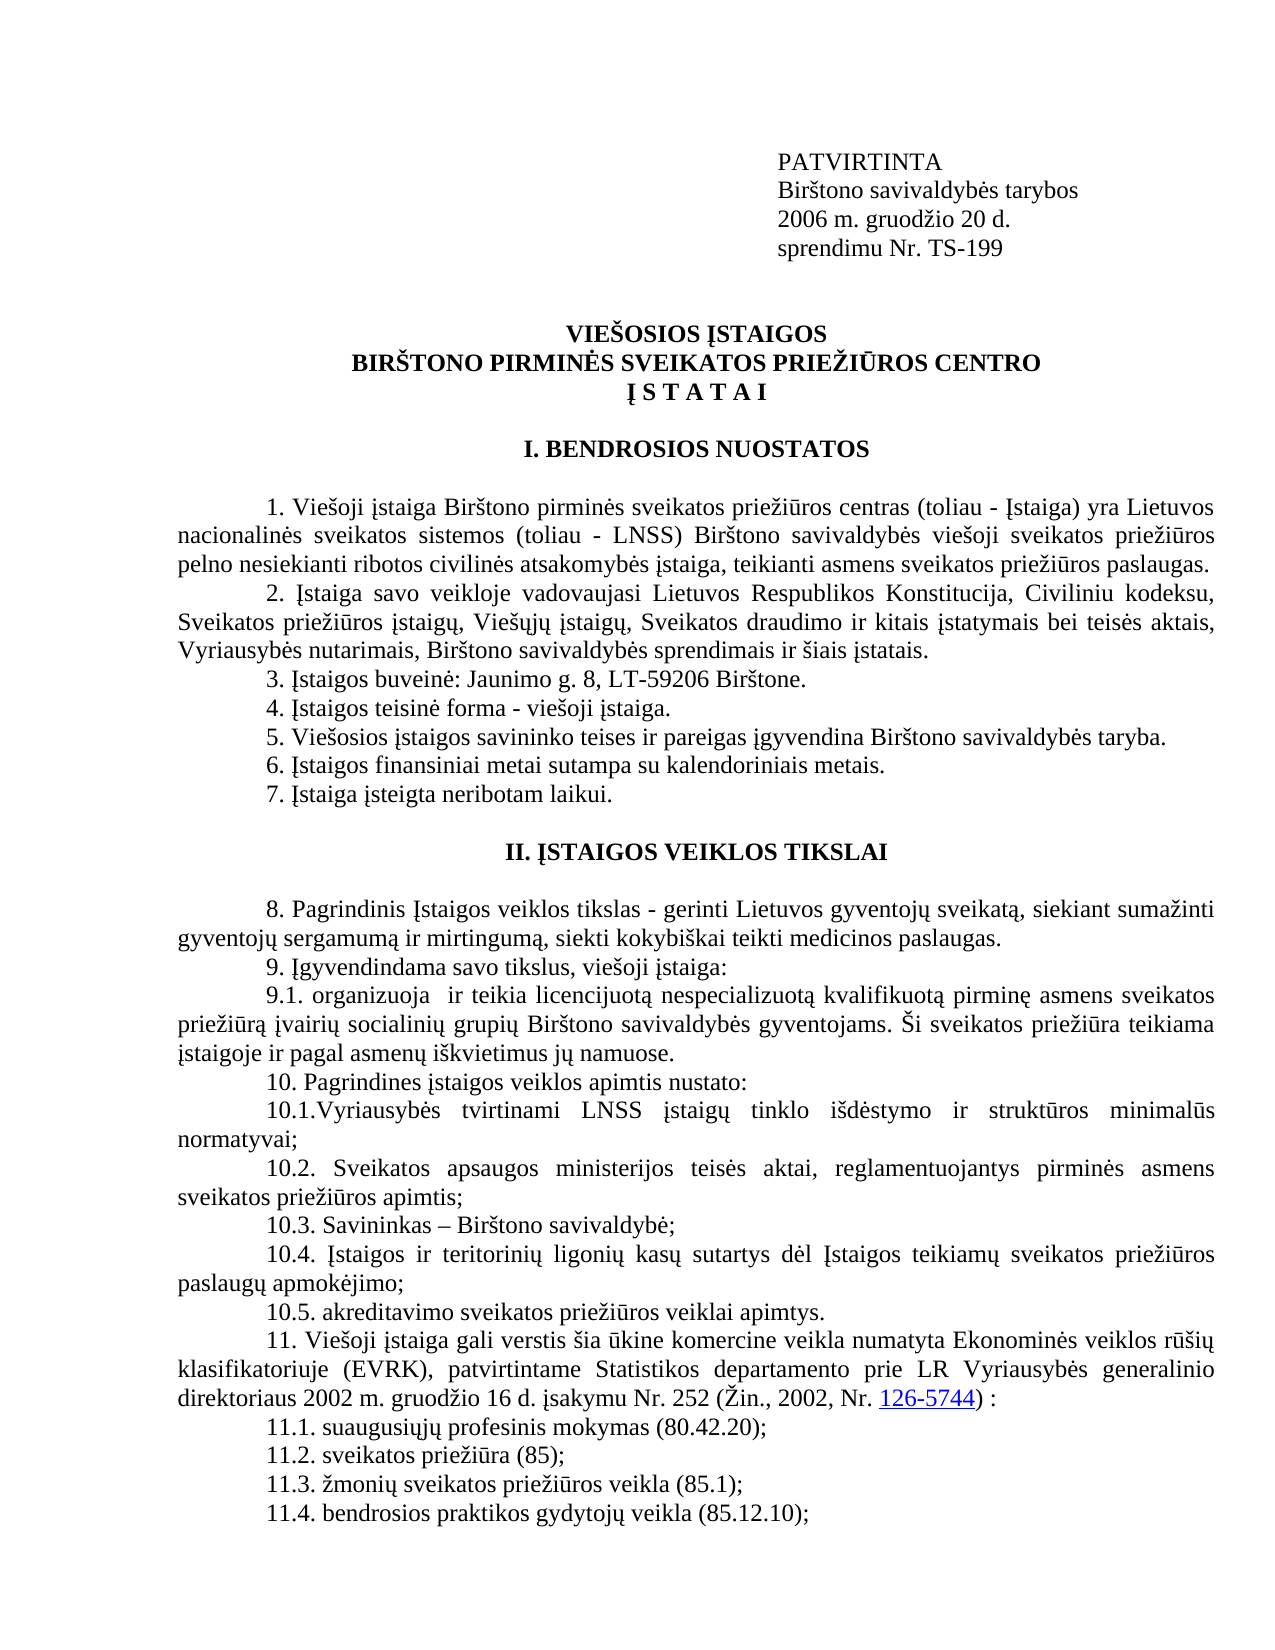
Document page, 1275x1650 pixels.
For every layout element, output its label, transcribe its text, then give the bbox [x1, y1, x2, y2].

text Į S T A T A I [177, 377, 1216, 406]
text 6. Įstaigos finansiniai metai sutampa su kalendoriniais metais. [177, 751, 1216, 779]
text 9. Įgyvendindama savo tikslus, viešoji įstaiga: [177, 952, 1216, 981]
text 10. Pagrindines įstaigos veiklos apimtis nustato: [177, 1067, 1216, 1096]
text 7. Įstaiga įsteigta neribotam laikui. [177, 779, 1216, 808]
text 10.5. akreditavimo sveikatos priežiūros veiklai apimtys. [177, 1297, 1216, 1326]
text II. ĮSTAIGOS VEIKLOS TIKSLAI [177, 837, 1216, 866]
text 4. Įstaigos teisinė forma - viešoji įstaiga. [177, 693, 1216, 722]
text 2006 m. gruodžio 20 d. [702, 204, 1216, 233]
text 10.4. Įstaigos ir teritorinių ligonių kasų sutartys dėl Įstaigos teikiamų sveikatos priežiūros paslaugų apmokėjimo; [177, 1239, 1216, 1297]
text 10.1.Vyriausybės tvirtinami LNSS įstaigų tinklo išdėstymo ir struktūros minimalūs normatyvai; [177, 1096, 1216, 1153]
text 11. Viešoji įstaiga gali verstis šia ūkine komercine veikla numatyta Ekonominės veiklos rūšių klasifikatoriuje (EVRK), patvirtintame Statistikos departamento prie LR Vyriausybės generalinio direktoriaus 2002 m. gruodžio 16 d. įsakymu Nr. 252 (Žin., 2002, Nr. 126-5744) : [177, 1326, 1216, 1412]
text 2. Įstaiga savo veikloje vadovaujasi Lietuvos Respublikos Konstitucija, Civiliniu kodeksu, Sveikatos priežiūros įstaigų, Viešųjų įstaigų, Sveikatos draudimo ir kitais įstatymais bei teisės aktais, Vyriausybės nutarimais, Birštono savivaldybės sprendimais ir šiais įstatais. [177, 578, 1216, 664]
text 10.2. Sveikatos apsaugos ministerijos teisės aktai, reglamentuojantys pirminės asmens sveikatos priežiūros apimtis; [177, 1153, 1216, 1211]
text PATVIRTINTA [702, 147, 1216, 176]
text 3. Įstaigos buveinė: Jaunimo g. 8, LT-59206 Birštone. [177, 664, 1216, 693]
text I. BENDROSIOS NUOSTATOS [177, 434, 1216, 463]
text 11.1. suaugusiųjų profesinis mokymas (80.42.20); [177, 1412, 1216, 1441]
text 5. Viešosios įstaigos savininko teises ir pareigas įgyvendina Birštono savivaldybės taryba. [177, 722, 1216, 751]
text 11.4. bendrosios praktikos gydytojų veikla (85.12.10); [177, 1498, 1216, 1527]
text BIRŠTONO PIRMINĖS SVEIKATOS PRIEŽIŪROS CENTRO [177, 348, 1216, 377]
text sprendimu Nr. TS-199 [702, 233, 1216, 262]
text Birštono savivaldybės tarybos [702, 176, 1216, 204]
text 11.3. žmonių sveikatos priežiūros veikla (85.1); [177, 1469, 1216, 1498]
text 10.3. Savininkas – Birštono savivaldybė; [177, 1211, 1216, 1239]
text 8. Pagrindinis Įstaigos veiklos tikslas - gerinti Lietuvos gyventojų sveikatą, siekiant sumažinti gyventojų sergamumą ir mirtingumą, siekti kokybiškai teikti medicinos paslaugas. [177, 894, 1216, 952]
text 9.1. organizuoja ir teikia licencijuotą nespecializuotą kvalifikuotą pirminę asmens sveikatos priežiūrą įvairių socialinių grupių Birštono savivaldybės gyventojams. Ši sveikatos priežiūra teikiama įstaigoje ir pagal asmenų iškvietimus jų namuose. [177, 981, 1216, 1067]
text 1. Viešoji įstaiga Birštono pirminės sveikatos priežiūros centras (toliau - Įstaiga) yra Lietuvos nacionalinės sveikatos sistemos (toliau - LNSS) Birštono savivaldybės viešoji sveikatos priežiūros pelno nesiekianti ribotos civilinės atsakomybės įstaiga, teikianti asmens sveikatos priežiūros paslaugas. [177, 492, 1216, 578]
text VIEŠOSIOS ĮSTAIGOS [177, 319, 1216, 348]
text 11.2. sveikatos priežiūra (85); [177, 1441, 1216, 1469]
